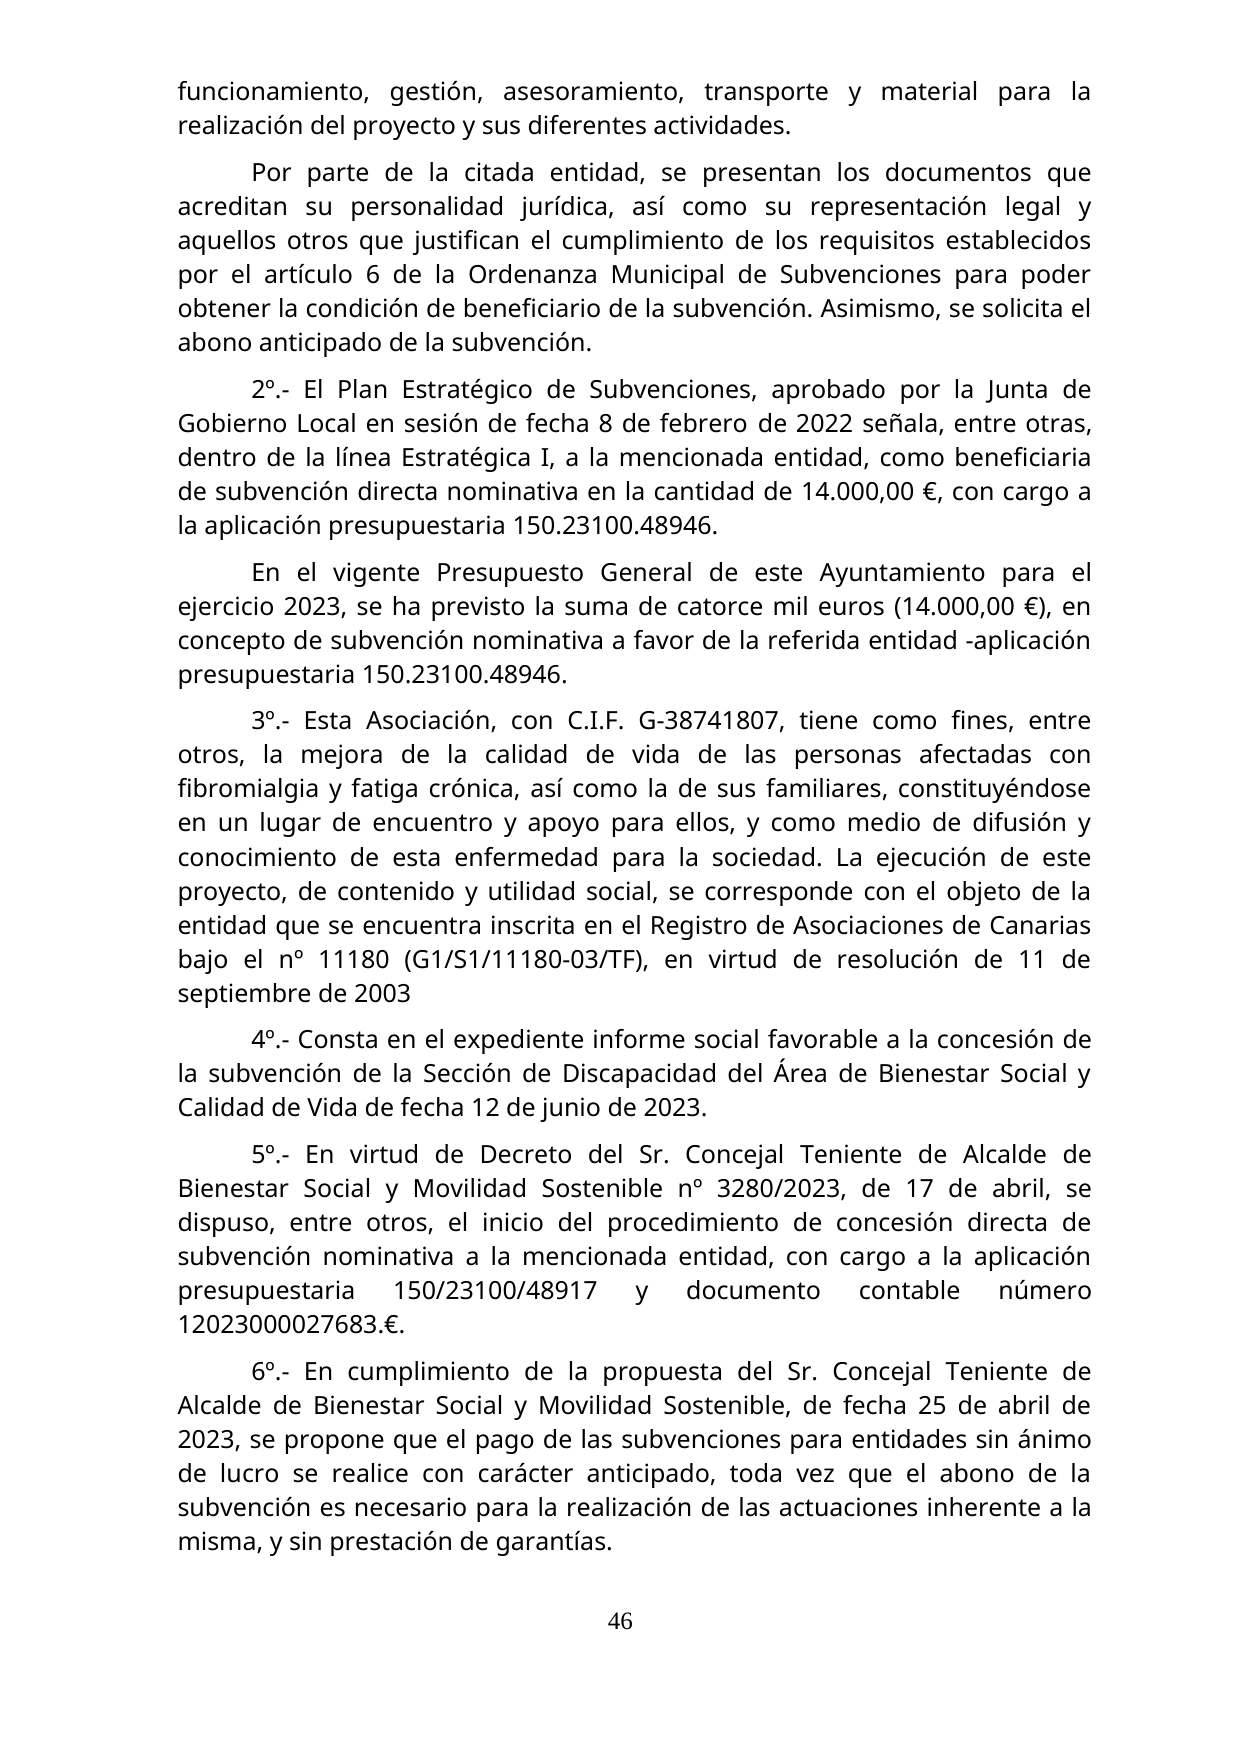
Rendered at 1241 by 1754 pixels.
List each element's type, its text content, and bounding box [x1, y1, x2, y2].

text 5º.- En virtud de Decreto del Sr. Concejal Teniente de Alcalde de Bienestar Social y Movilidad Sostenible nº 3280/2023, de 17 de abril, se dispuso, entre otros, el inicio del procedimiento de concesión directa de subvención nominativa a la mencionada entidad, con cargo a la aplicación presupuestaria 150/23100/48917 y documento contable número 12023000027683.€. [177, 1137, 1093, 1341]
text 4º.- Consta en el expediente informe social favorable a la concesión de la subvención de la Sección de Discapacidad del Área de Bienestar Social y Calidad de Vida de fecha 12 de junio de 2023. [177, 1022, 1093, 1124]
subtitle En el vigente Presupuesto General de este Ayuntamiento para el ejercicio 2023, se ha previsto la suma de catorce mil euros (14.000,00 €), en concepto de subvención nominativa a favor de la referida entidad -aplicación presupuestaria 150.23100.48946. [177, 554, 1093, 690]
subtitle 2º.- El Plan Estratégico de Subvenciones, aprobado por la Junta de Gobierno Local en sesión de fecha 8 de febrero de 2022 señala, entre otras, dentro de la línea Estratégica I, a la mencionada entidad, como beneficiaria de subvención directa nominativa en la cantidad de 14.000,00 €, con cargo a la aplicación presupuestaria 150.23100.48946. [177, 371, 1093, 542]
text 6º.- En cumplimiento de la propuesta del Sr. Concejal Teniente de Alcalde de Bienestar Social y Movilidad Sostenible, de fecha 25 de abril de 2023, se propone que el pago de las subvenciones para entidades sin ánimo de lucro se realice con carácter anticipado, toda vez que el abono de la subvención es necesario para la realización de las actuaciones inherente a la misma, y sin prestación de garantías. [177, 1353, 1093, 1558]
text funcionamiento, gestión, asesoramiento, transporte y material para la realización del proyecto y sus diferentes actividades. [177, 74, 1093, 142]
text 3º.- Esta Asociación, con C.I.F. G-38741807, tiene como fines, entre otros, la mejora de la calidad de vida de las personas afectadas con fibromialgia y fatiga crónica, así como la de sus familiares, constituyéndose en un lugar de encuentro y apoyo para ellos, y como medio de difusión y conocimiento de esta enfermedad para la sociedad. La ejecución de este proyecto, de contenido y utilidad social, se corresponde con el objeto de la entidad que se encuentra inscrita en el Registro de Asociaciones de Canarias bajo el nº 11180 (G1/S1/11180-03/TF), en virtud de resolución de 11 de septiembre de 2003 [177, 703, 1093, 1009]
text Por parte de la citada entidad, se presentan los documentos que acreditan su personalidad jurídica, así como su representación legal y aquellos otros que justifican el cumplimiento de los requisitos establecidos por el artículo 6 de la Ordenanza Municipal de Subvenciones para poder obtener la condición de beneficiario de la subvención. Asimismo, se solicita el abono anticipado de la subvención. [177, 154, 1093, 359]
